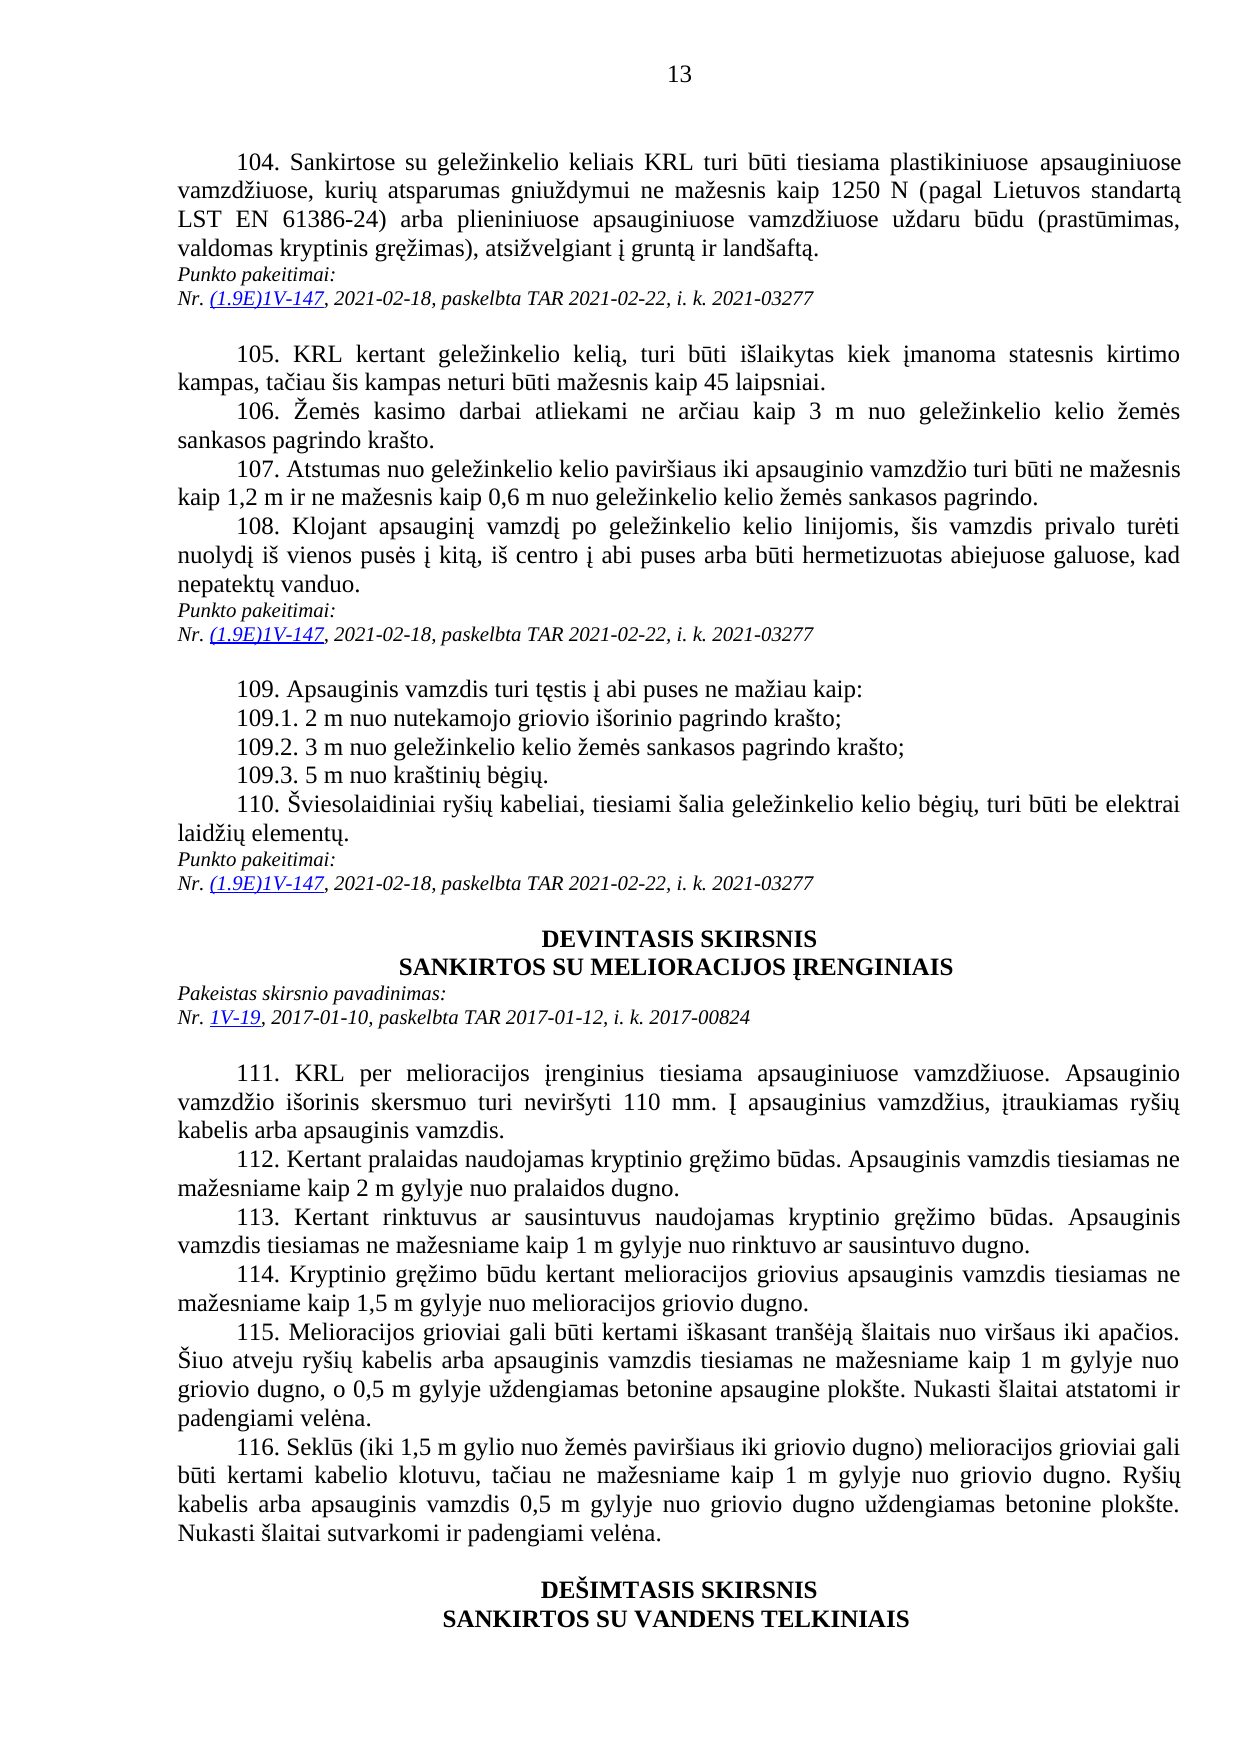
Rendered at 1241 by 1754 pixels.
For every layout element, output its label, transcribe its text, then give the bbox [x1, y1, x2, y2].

text Nr. (1.9E)1V-147, 2021-02-18, paskelbta TAR 2021-02-22, i. k. 2021-03277 [177, 622, 1181, 646]
text 113. Kertant rinktuvus ar sausintuvus naudojamas kryptinio gręžimo būdas. Apsauginis vamzdis tiesiamas ne mažesniame kaip 1 m gylyje nuo rinktuvo ar sausintuvo dugno. [177, 1202, 1181, 1259]
text 112. Kertant pralaidas naudojamas kryptinio gręžimo būdas. Apsauginis vamzdis tiesiamas ne mažesniame kaip 2 m gylyje nuo pralaidos dugno. [177, 1144, 1181, 1202]
text 104. Sankirtose su geležinkelio keliais KRL turi būti tiesiama plastikiniuose apsauginiuose vamzdžiuose, kurių atsparumas gniuždymui ne mažesnis kaip 1250 N (pagal Lietuvos standartą LST EN 61386-24) arba plieniniuose apsauginiuose vamzdžiuose uždaru būdu (prastūmimas, valdomas kryptinis gręžimas), atsižvelgiant į gruntą ir landšaftą. [177, 147, 1181, 262]
text Nr. 1V-19, 2017-01-10, paskelbta TAR 2017-01-12, i. k. 2017-00824 [177, 1005, 1181, 1029]
text Punkto pakeitimai: [177, 262, 1181, 286]
text Punkto pakeitimai: [177, 597, 1181, 622]
text 111. KRL per melioracijos įrenginius tiesiama apsauginiuose vamzdžiuose. Apsauginio vamzdžio išorinis skersmuo turi neviršyti 110 mm. Į apsauginius vamzdžius, įtraukiamas ryšių kabelis arba apsauginis vamzdis. [177, 1058, 1181, 1144]
text 110. Šviesolaidiniai ryšių kabeliai, tiesiami šalia geležinkelio kelio bėgių, turi būti be elektrai laidžių elementų. [177, 789, 1181, 847]
text 107. Atstumas nuo geležinkelio kelio paviršiaus iki apsauginio vamzdžio turi būti ne mažesnis kaip 1,2 m ir ne mažesnis kaip 0,6 m nuo geležinkelio kelio žemės sankasos pagrindo. [177, 454, 1181, 511]
text 108. Klojant apsauginį vamzdį po geležinkelio kelio linijomis, šis vamzdis privalo turėti nuolydį iš vienos pusės į kitą, iš centro į abi puses arba būti hermetizuotas abiejuose galuose, kad nepatektų vanduo. [177, 511, 1181, 597]
text 114. Kryptinio gręžimo būdu kertant melioracijos griovius apsauginis vamzdis tiesiamas ne mažesniame kaip 1,5 m gylyje nuo melioracijos griovio dugno. [177, 1259, 1181, 1317]
text 109.1. 2 m nuo nutekamojo griovio išorinio pagrindo krašto; [177, 703, 1181, 732]
text DEVINTASIS SKIRSNIS SANKIRTOS SU MELIORACIJOS ĮRENGINIAIS [177, 924, 1181, 981]
text Nr. (1.9E)1V-147, 2021-02-18, paskelbta TAR 2021-02-22, i. k. 2021-03277 [177, 286, 1181, 310]
text 116. Seklūs (iki 1,5 m gylio nuo žemės paviršiaus iki griovio dugno) melioracijos grioviai gali būti kertami kabelio klotuvu, tačiau ne mažesniame kaip 1 m gylyje nuo griovio dugno. Ryšių kabelis arba apsauginis vamzdis 0,5 m gylyje nuo griovio dugno uždengiamas betonine plokšte. Nukasti šlaitai sutvarkomi ir padengiami velėna. [177, 1432, 1181, 1547]
text Pakeistas skirsnio pavadinimas: [177, 981, 1181, 1005]
text DEŠIMTASIS SKIRSNIS SANKIRTOS SU VANDENS TELKINIAIS [177, 1576, 1181, 1633]
text 109. Apsauginis vamzdis turi tęstis į abi puses ne mažiau kaip: [177, 674, 1181, 703]
text Punkto pakeitimai: [177, 847, 1181, 871]
text 109.3. 5 m nuo kraštinių bėgių. [177, 761, 1181, 789]
text 115. Melioracijos grioviai gali būti kertami iškasant tranšėją šlaitais nuo viršaus iki apačios. Šiuo atveju ryšių kabelis arba apsauginis vamzdis tiesiamas ne mažesniame kaip 1 m gylyje nuo griovio dugno, o 0,5 m gylyje uždengiamas betonine apsaugine plokšte. Nukasti šlaitai atstatomi ir padengiami velėna. [177, 1317, 1181, 1432]
text 105. KRL kertant geležinkelio kelią, turi būti išlaikytas kiek įmanoma statesnis kirtimo kampas, tačiau šis kampas neturi būti mažesnis kaip 45 laipsniai. [177, 339, 1181, 396]
text 106. Žemės kasimo darbai atliekami ne arčiau kaip 3 m nuo geležinkelio kelio žemės sankasos pagrindo krašto. [177, 396, 1181, 454]
text 109.2. 3 m nuo geležinkelio kelio žemės sankasos pagrindo krašto; [177, 732, 1181, 761]
text Nr. (1.9E)1V-147, 2021-02-18, paskelbta TAR 2021-02-22, i. k. 2021-03277 [177, 871, 1181, 895]
